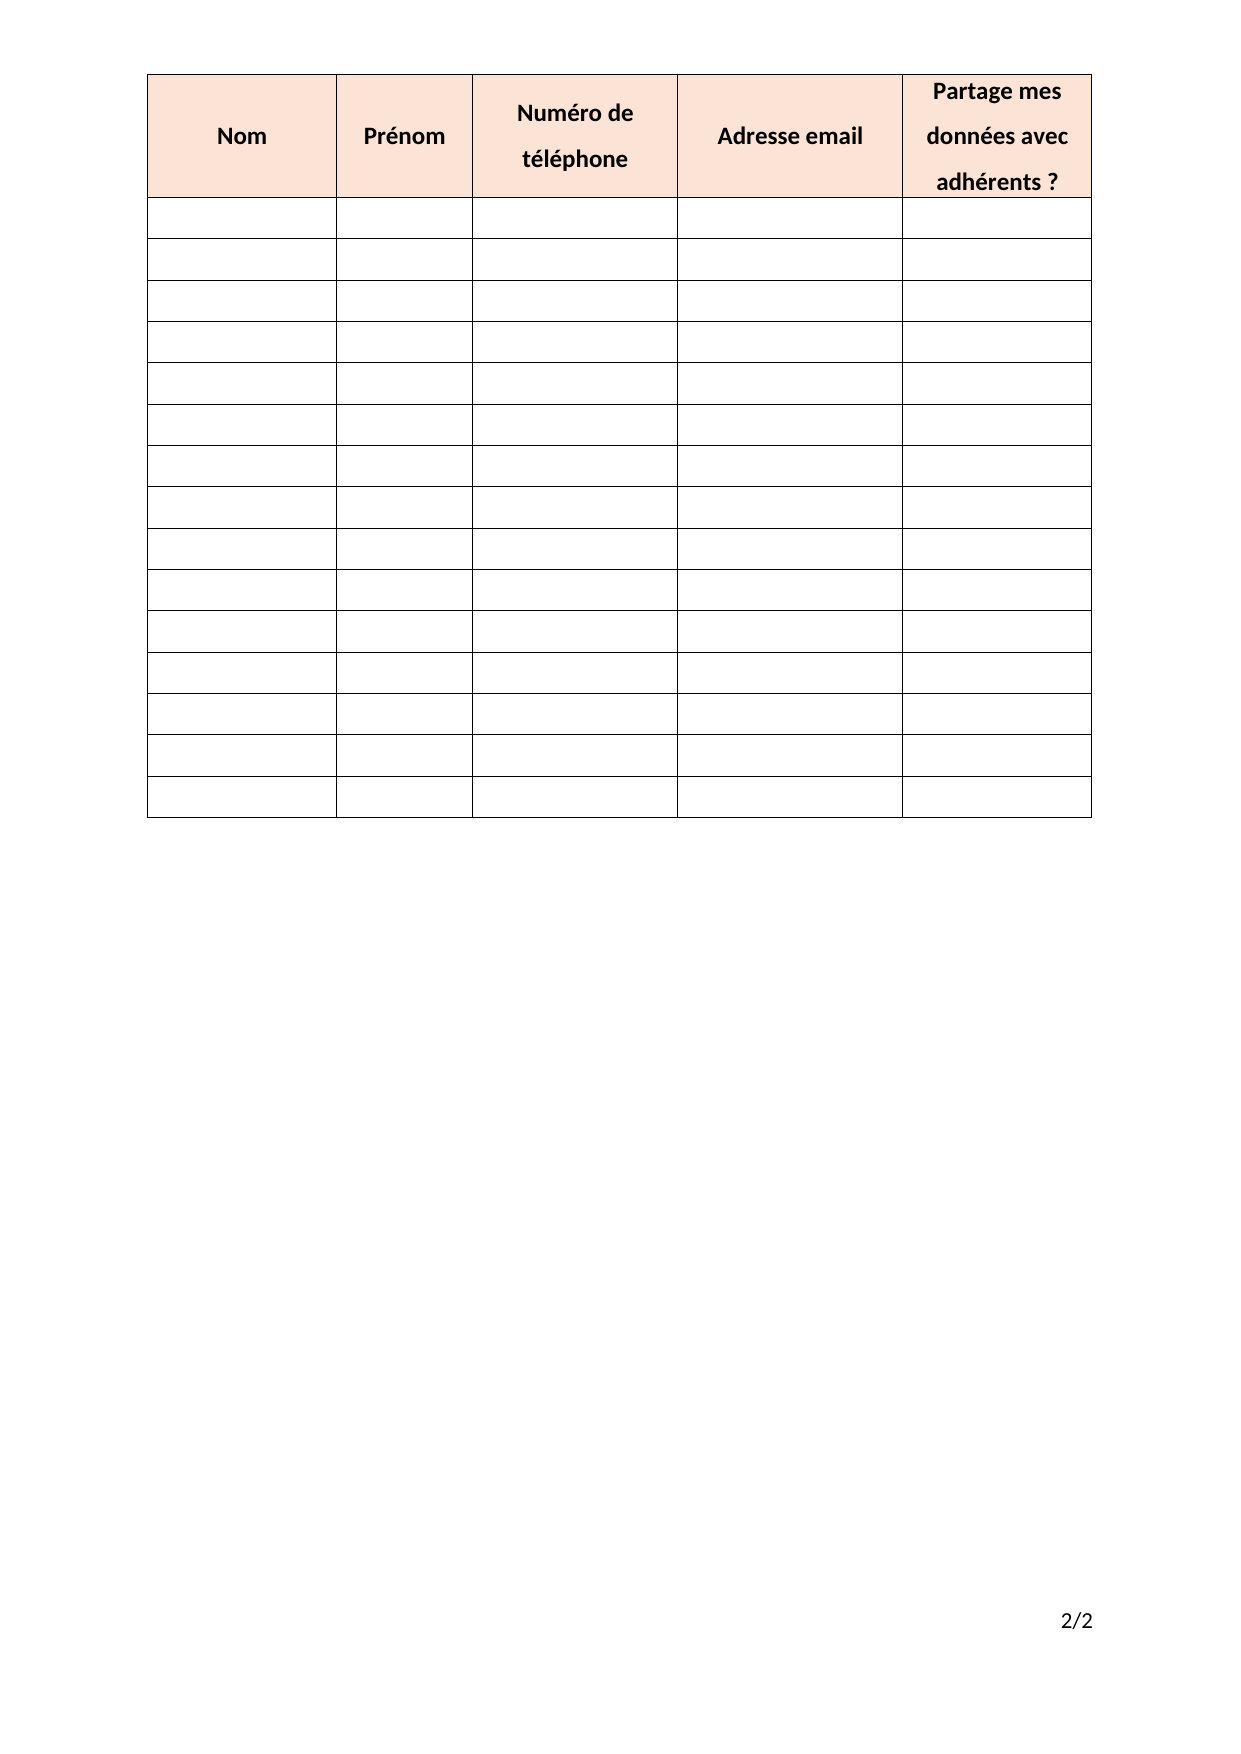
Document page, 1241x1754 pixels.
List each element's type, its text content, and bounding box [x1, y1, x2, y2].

table_cell [148, 446, 336, 486]
table_cell [473, 281, 677, 321]
table_cell [473, 322, 677, 362]
table_cell [903, 322, 1091, 362]
table_cell [337, 735, 472, 776]
table_cell [678, 735, 902, 776]
table_cell [678, 198, 902, 238]
table_cell [903, 777, 1091, 817]
table_cell [678, 239, 902, 279]
table_cell [903, 653, 1091, 693]
table_cell [903, 198, 1091, 238]
table_cell [473, 611, 677, 652]
table_cell [473, 570, 677, 610]
table_cell [337, 611, 472, 652]
table_cell [148, 405, 336, 445]
table_cell [903, 611, 1091, 652]
table_cell [148, 529, 336, 569]
table_cell [678, 777, 902, 817]
table_cell [473, 198, 677, 238]
table_header Numéro de téléphone [473, 75, 677, 197]
table_cell [473, 735, 677, 776]
table_cell [337, 446, 472, 486]
table_cell [473, 405, 677, 445]
table_cell [903, 570, 1091, 610]
table_cell [678, 487, 902, 528]
table_cell [337, 529, 472, 569]
table_cell [903, 239, 1091, 279]
table_cell [473, 694, 677, 734]
table_cell [148, 653, 336, 693]
table_cell [148, 322, 336, 362]
table_cell [903, 363, 1091, 403]
table_cell [678, 611, 902, 652]
table_cell [903, 405, 1091, 445]
table_cell [337, 487, 472, 528]
table_cell [473, 487, 677, 528]
table_cell [678, 694, 902, 734]
table_header Adresse email [678, 75, 902, 197]
table_cell [473, 777, 677, 817]
table_cell [148, 198, 336, 238]
table_cell [473, 363, 677, 403]
table_cell [337, 281, 472, 321]
table_cell [337, 777, 472, 817]
table_cell [903, 529, 1091, 569]
table_cell [337, 570, 472, 610]
table_cell [473, 529, 677, 569]
table_cell [148, 735, 336, 776]
table_cell [678, 322, 902, 362]
table_header Nom [148, 75, 336, 197]
table_cell [473, 239, 677, 279]
table_cell [678, 281, 902, 321]
table_header Prénom [337, 75, 472, 197]
table_cell [903, 446, 1091, 486]
table_cell [337, 239, 472, 279]
table_cell [903, 694, 1091, 734]
table_cell [148, 777, 336, 817]
table_cell [148, 694, 336, 734]
table_cell [678, 405, 902, 445]
table_cell [473, 446, 677, 486]
table_cell [337, 405, 472, 445]
table_header Partage mes données avec adhérents ? [903, 75, 1091, 197]
table_cell [473, 653, 677, 693]
table_cell [337, 198, 472, 238]
table_cell [148, 281, 336, 321]
table_cell [903, 735, 1091, 776]
table_cell [148, 239, 336, 279]
table_cell [903, 281, 1091, 321]
table_cell [678, 653, 902, 693]
table_cell [337, 653, 472, 693]
table_cell [678, 570, 902, 610]
table_cell [148, 363, 336, 403]
table_cell [148, 487, 336, 528]
table_cell [337, 322, 472, 362]
table_cell [148, 611, 336, 652]
table_cell [678, 529, 902, 569]
table_cell [148, 570, 336, 610]
table_cell [678, 363, 902, 403]
table_cell [903, 487, 1091, 528]
table_cell [337, 694, 472, 734]
table_cell [337, 363, 472, 403]
table_cell [678, 446, 902, 486]
